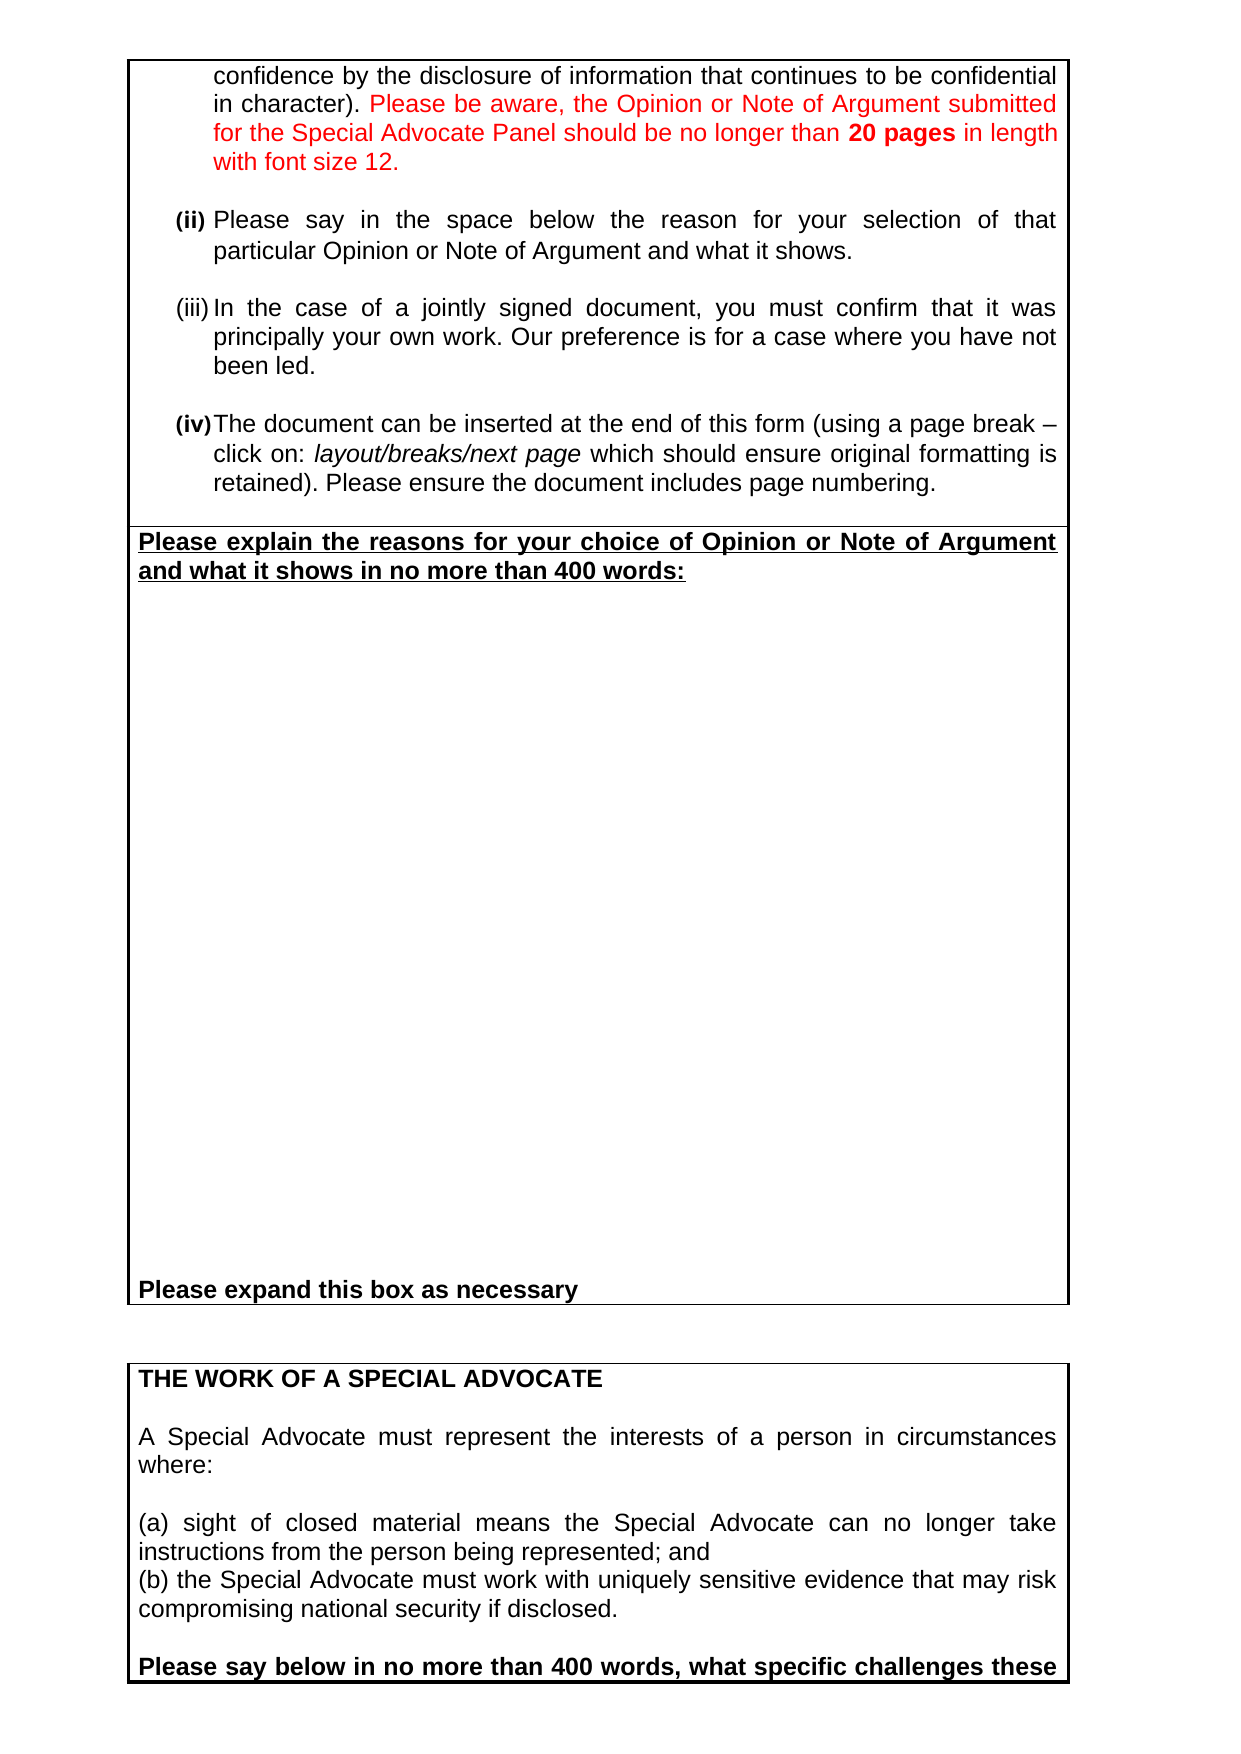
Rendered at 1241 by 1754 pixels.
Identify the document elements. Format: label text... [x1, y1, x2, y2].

table_cell Please explain the reasons for your choice of Opinion or Note of Argument and what it shows in no more than 400 words: Please expand this box as necessary [130, 527, 1067, 1303]
table_header THE WORK OF A SPECIAL ADVOCATE A Special Advocate must represent the interests of a person in circumstances where: (a) sight of closed material means the Special Advocate can no longer take instructions from the person being represented; and (b) the Special Advocate must work with uniquely sensitive evidence that may risk compromising national security if disclosed. Please say below in no more than 400 words, what specific challenges these [130, 1364, 1067, 1680]
table_header confidence by the disclosure of information that continues to be confidential in character). Please be aware, the Opinion or Note of Argument submitted for the Special Advocate Panel should be no longer than 20 pages in length with font size 12. Please say in the space below the reason for your selection of that particular Opinion or Note of Argument and what it shows. In the case of a jointly signed document, you must confirm that it was principally your own work. Our preference is for a case where you have not been led. The document can be inserted at the end of this form (using a page break – click on: layout/breaks/next page which should ensure original formatting is retained). Please ensure the document includes page numbering. [130, 61, 1067, 526]
